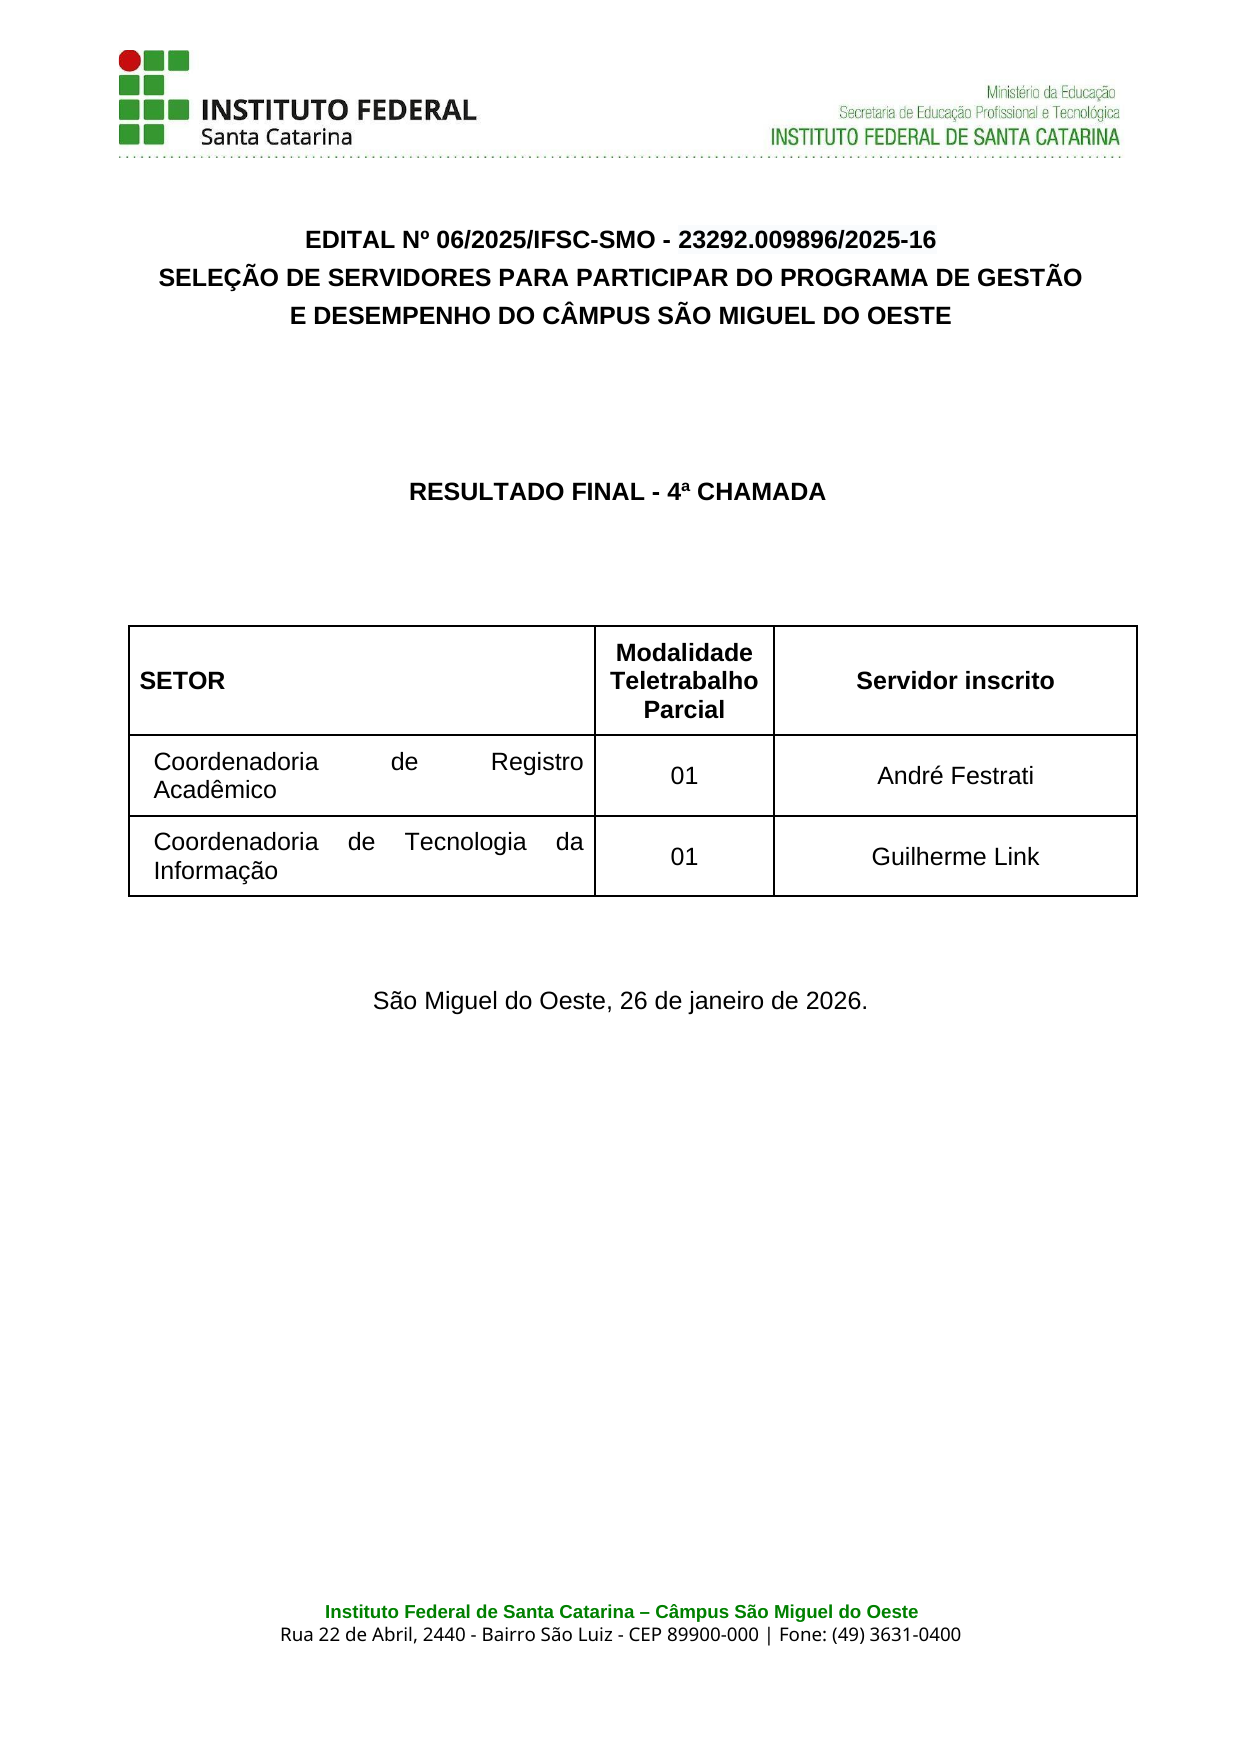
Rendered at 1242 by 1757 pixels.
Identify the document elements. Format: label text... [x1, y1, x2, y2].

table_header Modalidade Teletrabalho Parcial [596, 627, 773, 734]
table_header SETOR [130, 627, 594, 734]
text EDITAL Nº 06/2025/IFSC-SMO - 23292.009896/2025-16 [148, 225, 1094, 254]
text RESULTADO FINAL - 4ª CHAMADA [224, 477, 1011, 505]
table_cell 01 [596, 817, 773, 895]
text São Miguel do Oeste, 26 de janeiro de 2026. [148, 986, 1094, 1014]
table_cell Coordenadoria de Registro Acadêmico [130, 736, 594, 814]
table_cell Coordenadoria de Tecnologia da Informação [130, 817, 594, 895]
table_header Servidor inscrito [775, 627, 1136, 734]
picture [118, 50, 1125, 158]
table_cell 01 [596, 736, 773, 814]
table_cell Guilherme Link [775, 817, 1136, 895]
table_cell André Festrati [775, 736, 1136, 814]
text SELEÇÃO DE SERVIDORES PARA PARTICIPAR DO PROGRAMA DE GESTÃO E DESEMPENHO DO CÂMPUS SÃO MIGUEL DO OESTE [148, 263, 1094, 329]
